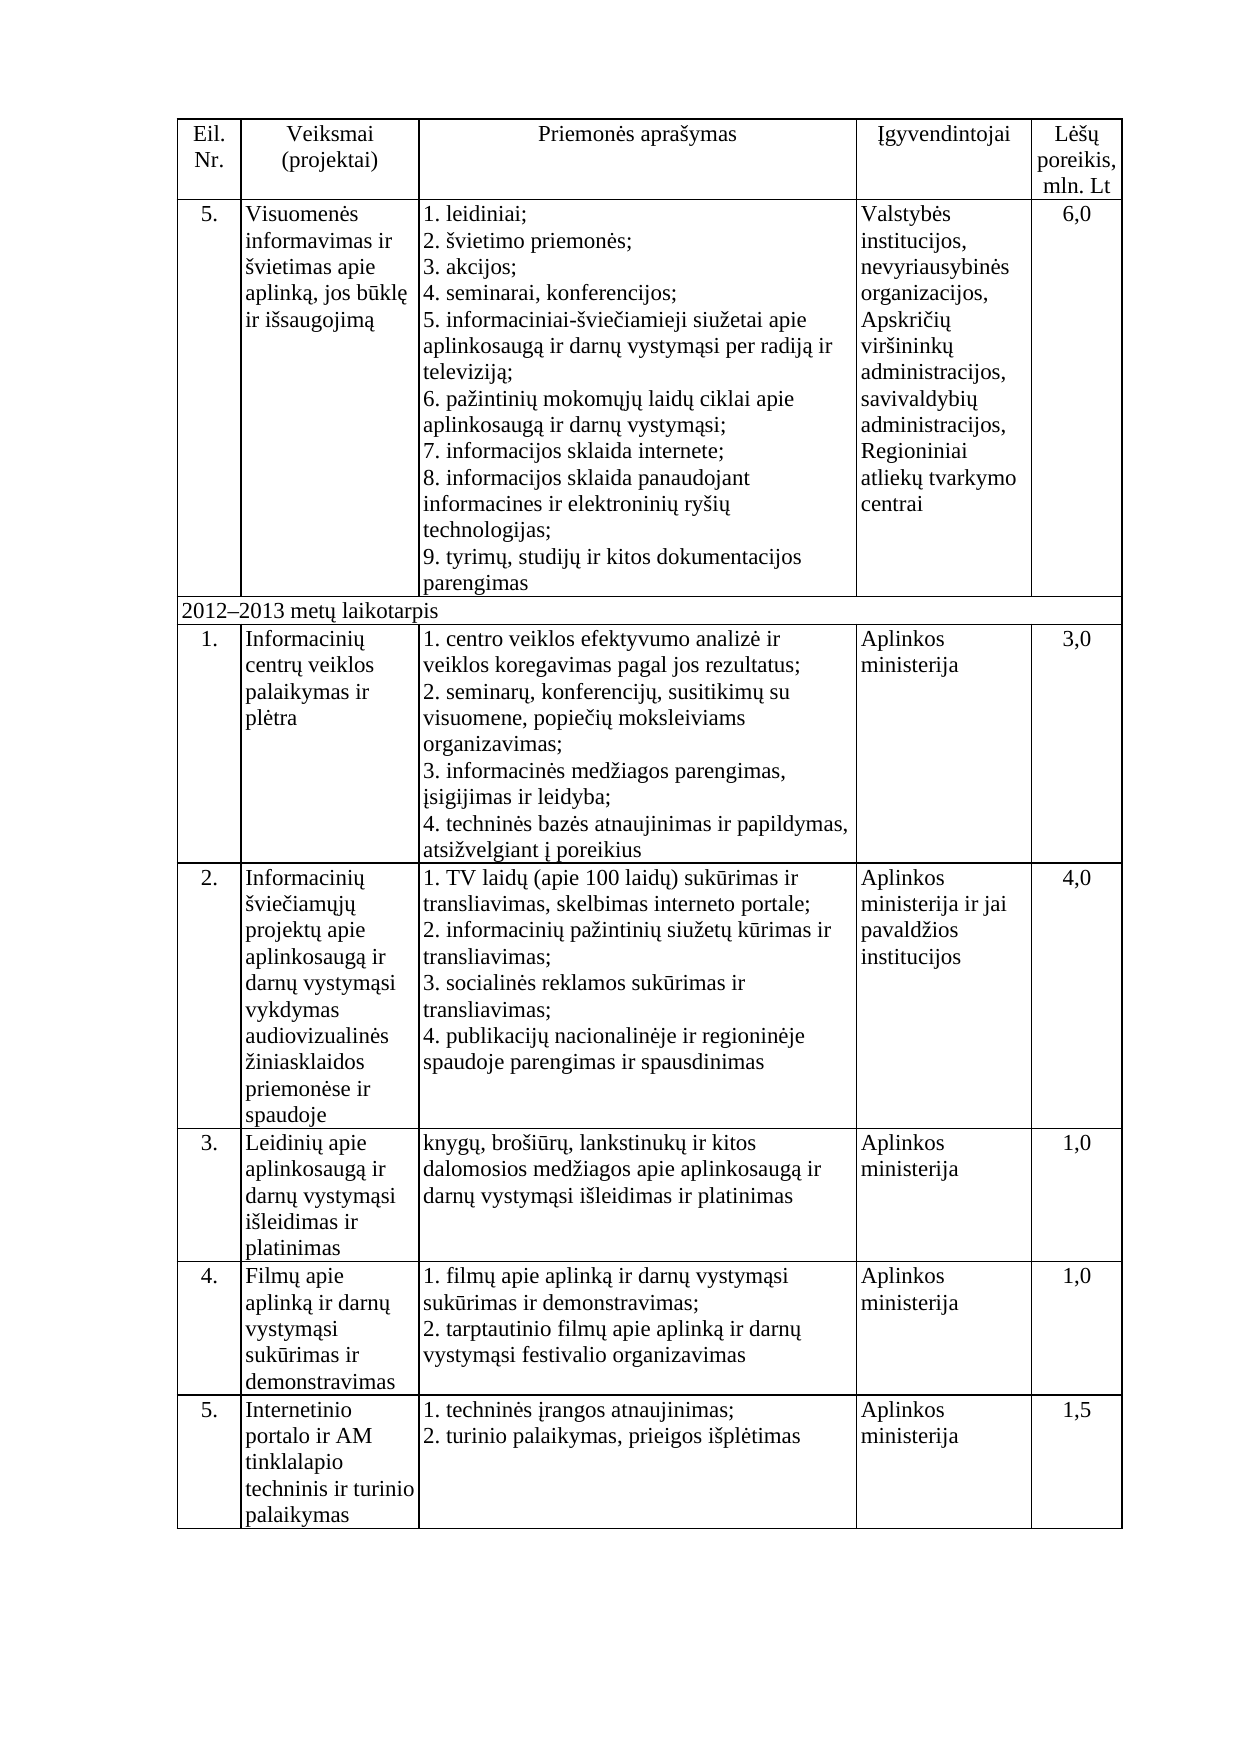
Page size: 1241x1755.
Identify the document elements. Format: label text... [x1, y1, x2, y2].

table_cell 1,5 [1032, 1396, 1121, 1527]
table_cell Informacinių centrų veiklos palaikymas ir plėtra [242, 625, 418, 862]
table_cell 6,0 [1032, 200, 1121, 596]
table_cell 1. leidiniai; 2. švietimo priemonės; 3. akcijos; 4. seminarai, konferencijos; 5. informaciniai-šviečiamieji siužetai apie aplinkosaugą ir darnų vystymąsi per radiją ir televiziją; 6. pažintinių mokomųjų laidų ciklai apie aplinkosaugą ir darnų vystymąsi; 7. informacijos sklaida internete; 8. informacijos sklaida panaudojant informacines ir elektroninių ryšių technologijas; 9. tyrimų, studijų ir kitos dokumentacijos parengimas [420, 200, 856, 596]
table_cell Leidinių apie aplinkosaugą ir darnų vystymąsi išleidimas ir platinimas [242, 1129, 418, 1261]
table_cell 3,0 [1032, 625, 1121, 862]
table_cell 5. [178, 1396, 240, 1527]
table_cell Internetinio portalo ir AM tinklalapio techninis ir turinio palaikymas [242, 1396, 418, 1527]
table_header Lėšų poreikis, mln. Lt [1032, 120, 1121, 199]
table_cell 2. [178, 864, 240, 1127]
table_cell Aplinkos ministerija [857, 1396, 1031, 1527]
table_cell Filmų apie aplinką ir darnų vystymąsi sukūrimas ir demonstravimas [242, 1262, 418, 1394]
table_cell Aplinkos ministerija [857, 625, 1031, 862]
table_header Įgyvendintojai [857, 120, 1031, 199]
table_header Priemonės aprašymas [420, 120, 856, 199]
table_cell 5. [178, 200, 240, 596]
table_cell 1. [178, 625, 240, 862]
table_cell Aplinkos ministerija ir jai pavaldžios institucijos [857, 864, 1031, 1127]
table_cell Visuomenės informavimas ir švietimas apie aplinką, jos būklę ir išsaugojimą [242, 200, 418, 596]
table_cell 3. [178, 1129, 240, 1261]
table_cell 1,0 [1032, 1262, 1121, 1394]
table_cell 1. centro veiklos efektyvumo analizė ir veiklos koregavimas pagal jos rezultatus; 2. seminarų, konferencijų, susitikimų su visuomene, popiečių moksleiviams organizavimas; 3. informacinės medžiagos parengimas, įsigijimas ir leidyba; 4. techninės bazės atnaujinimas ir papildymas, atsižvelgiant į poreikius [420, 625, 856, 862]
table_cell Valstybės institucijos, nevyriausybinės organizacijos, Apskričių viršininkų administracijos, savivaldybių administracijos, Regioniniai atliekų tvarkymo centrai [857, 200, 1031, 596]
table_cell Aplinkos ministerija [857, 1129, 1031, 1261]
table_cell 1. TV laidų (apie 100 laidų) sukūrimas ir transliavimas, skelbimas interneto portale; 2. informacinių pažintinių siužetų kūrimas ir transliavimas; 3. socialinės reklamos sukūrimas ir transliavimas; 4. publikacijų nacionalinėje ir regioninėje spaudoje parengimas ir spausdinimas [420, 864, 856, 1127]
table_header Eil. Nr. [178, 120, 240, 199]
table_cell knygų, brošiūrų, lankstinukų ir kitos dalomosios medžiagos apie aplinkosaugą ir darnų vystymąsi išleidimas ir platinimas [420, 1129, 856, 1261]
table_cell 1,0 [1032, 1129, 1121, 1261]
table_cell 1. techninės įrangos atnaujinimas; 2. turinio palaikymas, prieigos išplėtimas [420, 1396, 856, 1527]
table_header Veiksmai (projektai) [242, 120, 418, 199]
table_cell Informacinių šviečiamųjų projektų apie aplinkosaugą ir darnų vystymąsi vykdymas audiovizualinės žiniasklaidos priemonėse ir spaudoje [242, 864, 418, 1127]
table_cell 4. [178, 1262, 240, 1394]
table_cell 4,0 [1032, 864, 1121, 1127]
table_cell 2012–2013 metų laikotarpis [178, 597, 1121, 623]
table_cell 1. filmų apie aplinką ir darnų vystymąsi sukūrimas ir demonstravimas; 2. tarptautinio filmų apie aplinką ir darnų vystymąsi festivalio organizavimas [420, 1262, 856, 1394]
table_cell Aplinkos ministerija [857, 1262, 1031, 1394]
